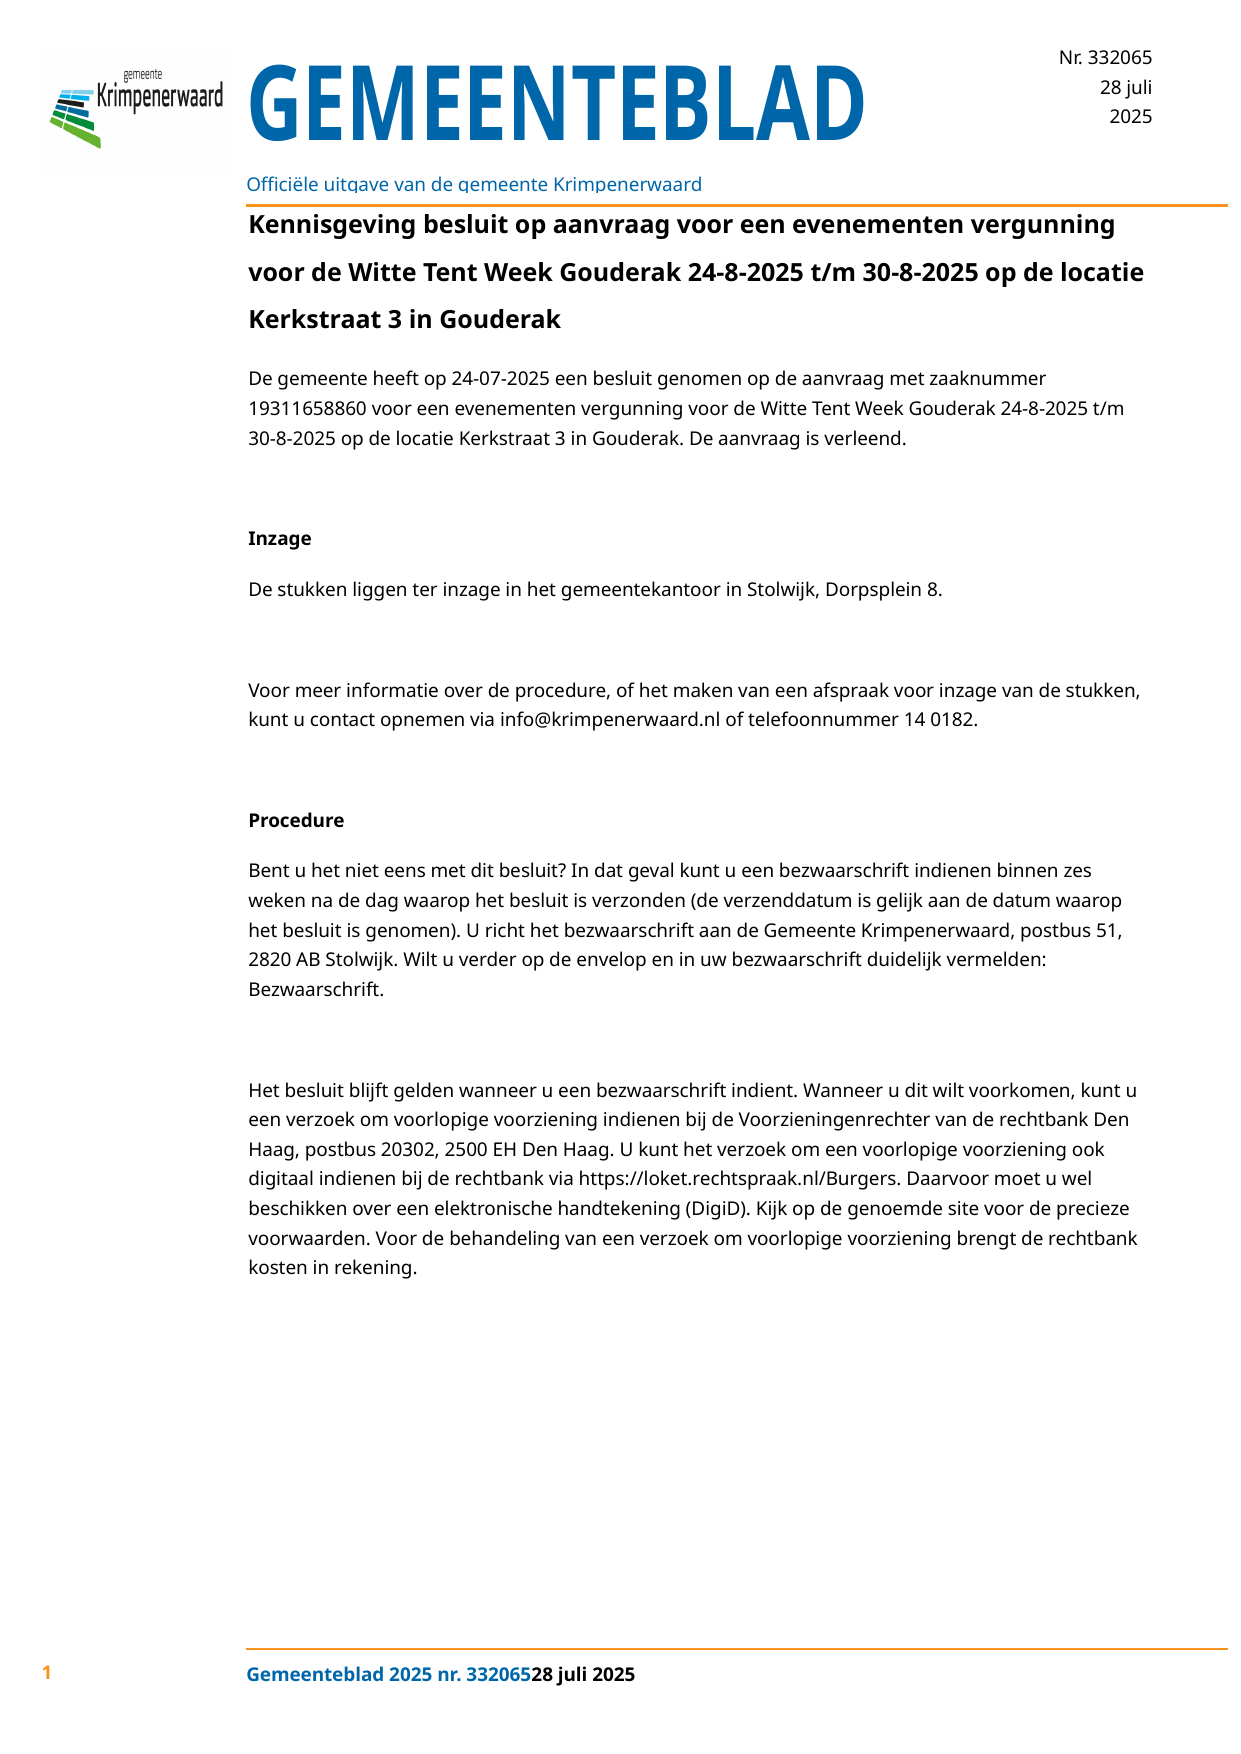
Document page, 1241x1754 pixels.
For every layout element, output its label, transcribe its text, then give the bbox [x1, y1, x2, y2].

text Inzage [248, 526, 1152, 551]
text De stukken liggen ter inzage in het gemeentekantoor in Stolwijk, Dorpsplein 8. [248, 576, 1152, 602]
text Kennisgeving besluit op aanvraag voor een evenementen vergunning voor de Witte Tent Week Gouderak 24-8-2025 t/m 30-8-2025 op de locatie Kerkstraat 3 in Gouderak [248, 207, 1152, 336]
text Bent u het niet eens met dit besluit? In dat geval kunt u een bezwaarschrift indienen binnen zes weken na de dag waarop het besluit is verzonden (de verzenddatum is gelijk aan de datum waarop het besluit is genomen). U richt het bezwaarschrift aan de Gemeente Krimpenerwaard, postbus 51, 2820 AB Stolwijk. Wilt u verder op de envelop en in uw bezwaarschrift duidelijk vermelden: Bezwaarschrift. [248, 858, 1152, 1002]
text Procedure [248, 807, 1152, 833]
text De gemeente heeft op 24-07-2025 een besluit genomen op de aanvraag met zaaknummer 19311658860 voor een evenementen vergunning voor de Witte Tent Week Gouderak 24-8-2025 t/m 30-8-2025 op de locatie Kerkstraat 3 in Gouderak. De aanvraag is verleend. [248, 366, 1152, 450]
text Voor meer informatie over de procedure, of het maken van een afspraak voor inzage van de stukken, kunt u contact opnemen via info@krimpenerwaard.nl of telefoonnummer 14 0182. [248, 677, 1152, 732]
text Het besluit blijft gelden wanneer u een bezwaarschrift indient. Wanneer u dit wilt voorkomen, kunt u een verzoek om voorlopige voorziening indienen bij de Voorzieningenrechter van de rechtbank Den Haag, postbus 20302, 2500 EH Den Haag. U kunt het verzoek om een voorlopige voorziening ook digitaal indienen bij de rechtbank via https://loket.rechtspraak.nl/Burgers. Daarvoor moet u wel beschikken over een elektronische handtekening (DigiD). Kijk op de genoemde site voor de precieze voorwaarden. Voor de behandeling van een verzoek om voorlopige voorziening brengt de rechtbank kosten in rekening. [248, 1077, 1152, 1280]
picture [41, 47, 231, 172]
